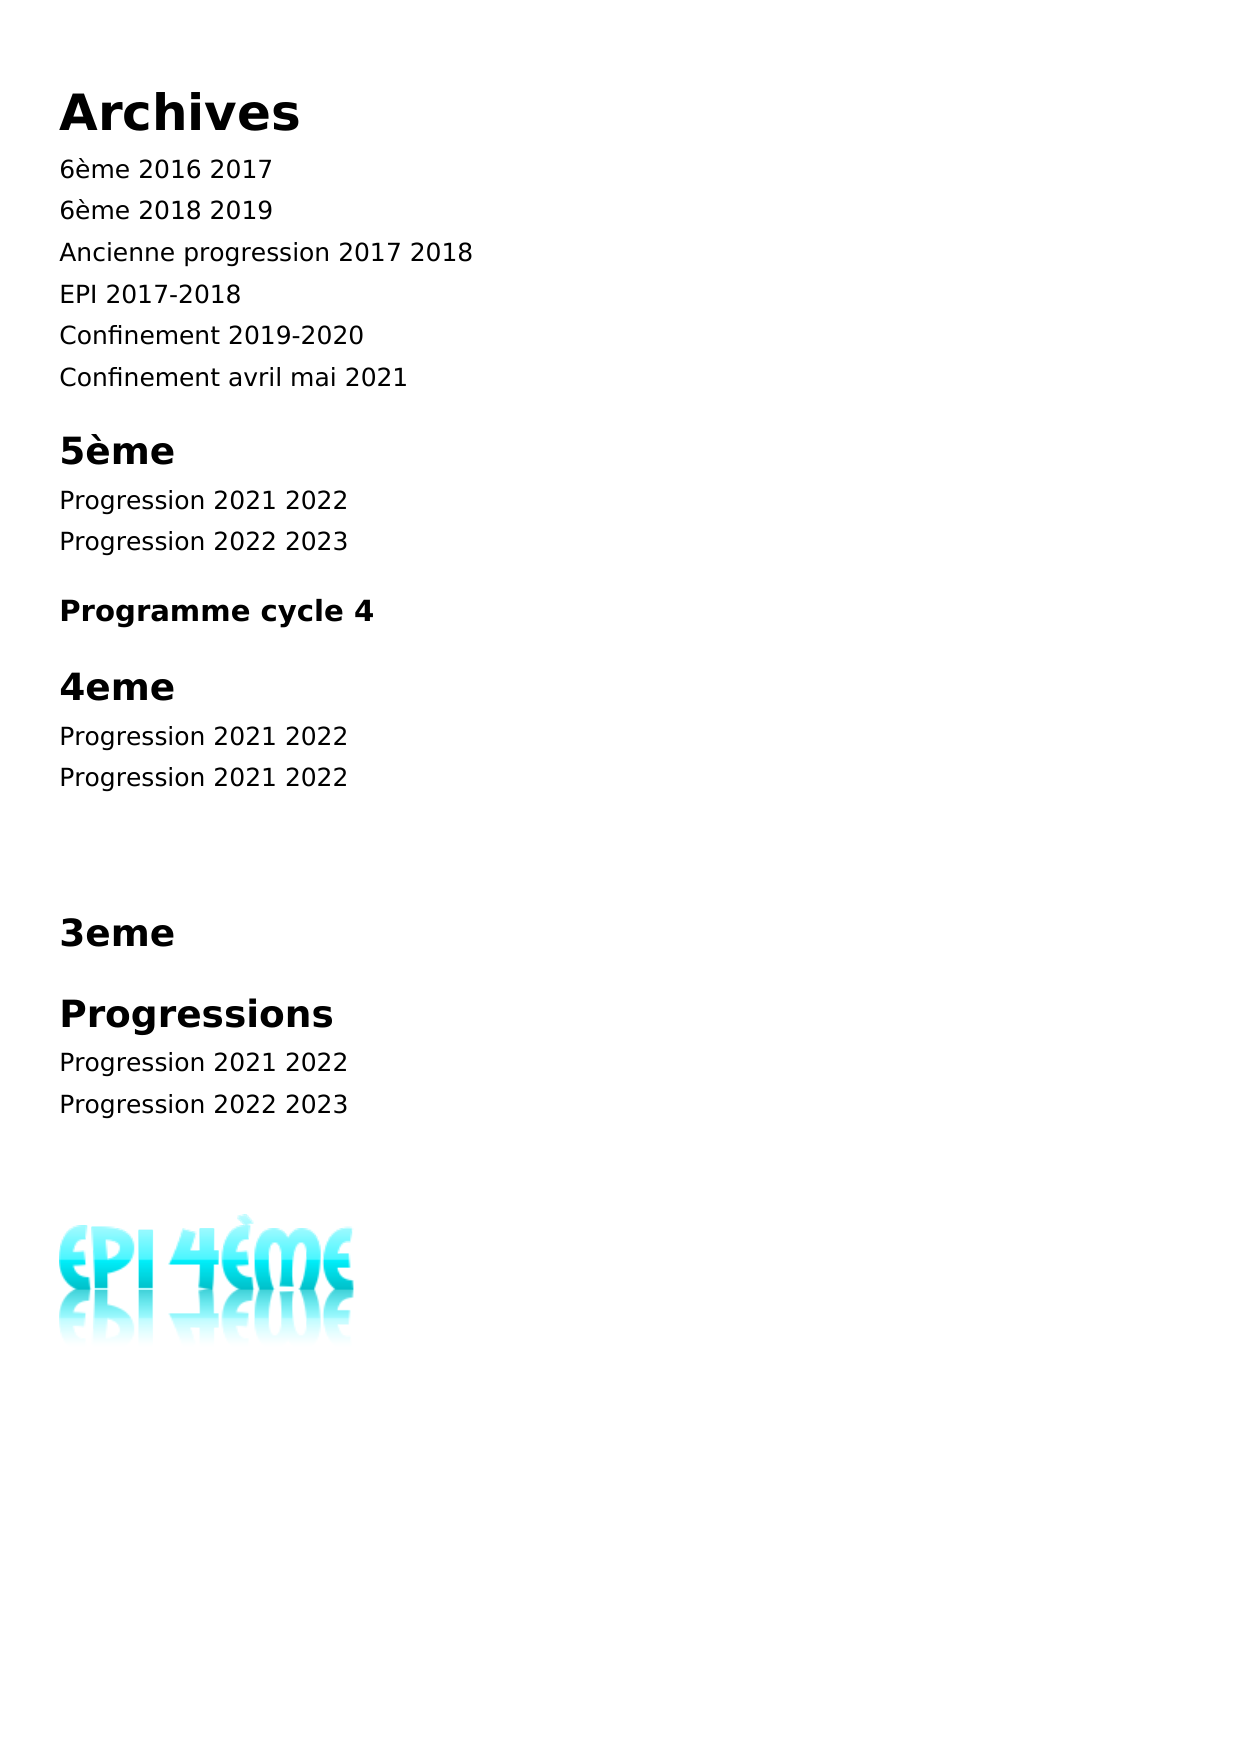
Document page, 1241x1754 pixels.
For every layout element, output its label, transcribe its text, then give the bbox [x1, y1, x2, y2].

text Progression 2021 2022 [59, 486, 1181, 515]
subtitle Progressions [59, 992, 1181, 1036]
subtitle 5ème [59, 430, 1181, 473]
subtitle 4eme [59, 666, 1181, 709]
text 6ème 2016 2017 [59, 155, 1181, 184]
text EPI 2017-2018 [59, 280, 1181, 309]
text Progression 2022 2023 [59, 1090, 1181, 1119]
text Progression 2021 2022 [59, 763, 1181, 793]
text Confinement avril mai 2021 [59, 363, 1181, 392]
picture [59, 1213, 359, 1367]
text 6ème 2018 2019 [59, 196, 1181, 226]
text Ancienne progression 2017 2018 [59, 238, 1181, 267]
text Confinement 2019-2020 [59, 321, 1181, 351]
subtitle 3eme [59, 911, 1181, 955]
subtitle Programme cycle 4 [59, 594, 1181, 628]
text Progression 2021 2022 [59, 722, 1181, 751]
subtitle Archives [59, 84, 1181, 142]
text Progression 2022 2023 [59, 528, 1181, 557]
text Progression 2021 2022 [59, 1049, 1181, 1078]
